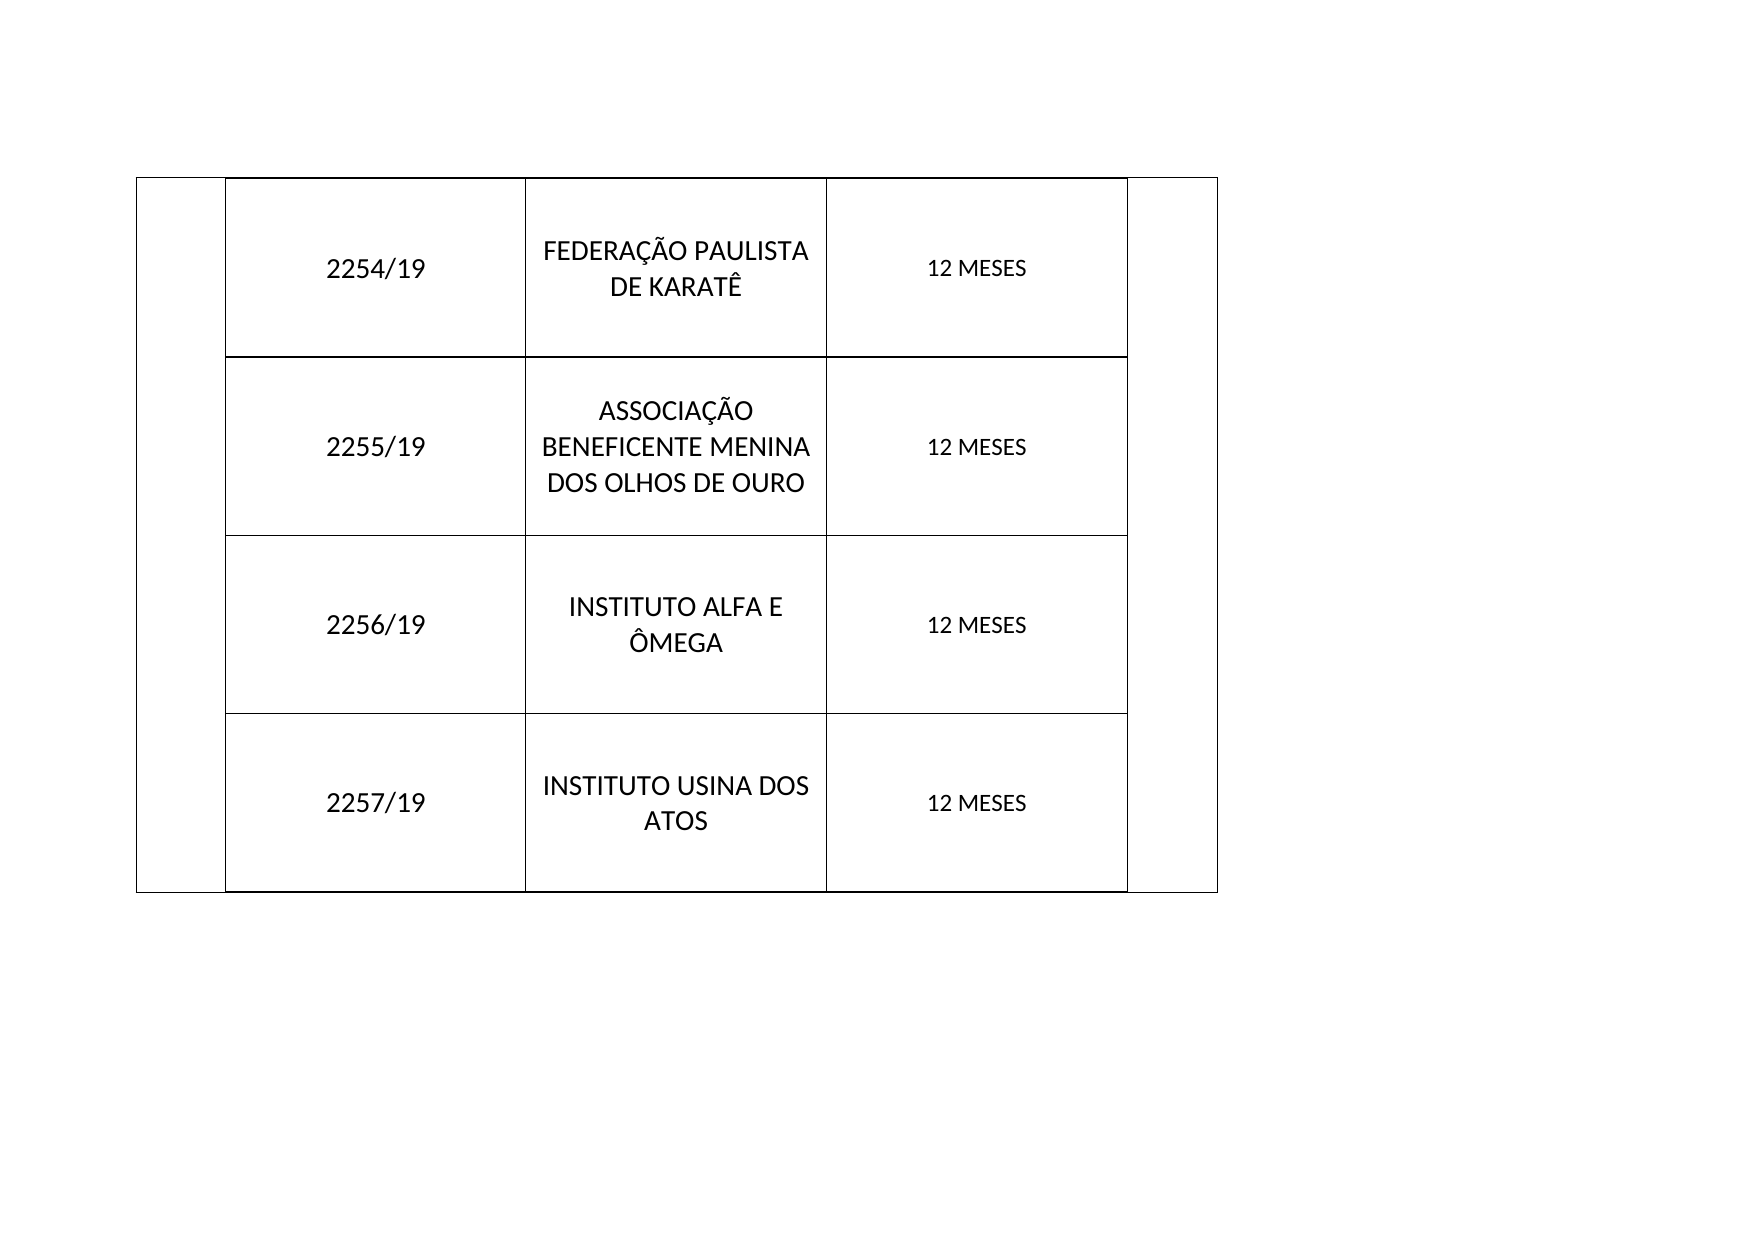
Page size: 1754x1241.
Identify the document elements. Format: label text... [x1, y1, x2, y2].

table_cell 12 MESES [827, 179, 1127, 356]
table_cell 2256/19 [226, 536, 525, 713]
table_cell 2255/19 [226, 358, 525, 534]
table_cell FEDERAÇÃO PAULISTA DE KARATÊ [526, 179, 826, 356]
table_cell 12 MESES [827, 536, 1127, 713]
table_cell INSTITUTO ALFA E ÔMEGA [526, 536, 826, 713]
table_cell ASSOCIAÇÃO BENEFICENTE MENINA DOS OLHOS DE OURO [526, 358, 826, 534]
table_cell 12 MESES [827, 714, 1127, 891]
table_cell INSTITUTO USINA DOS ATOS [526, 714, 826, 891]
table_cell 2254/19 [226, 179, 525, 356]
table_cell [137, 178, 225, 892]
table_cell 2257/19 [226, 714, 525, 891]
table_cell 12 MESES [827, 358, 1127, 534]
table_cell [1128, 178, 1217, 892]
